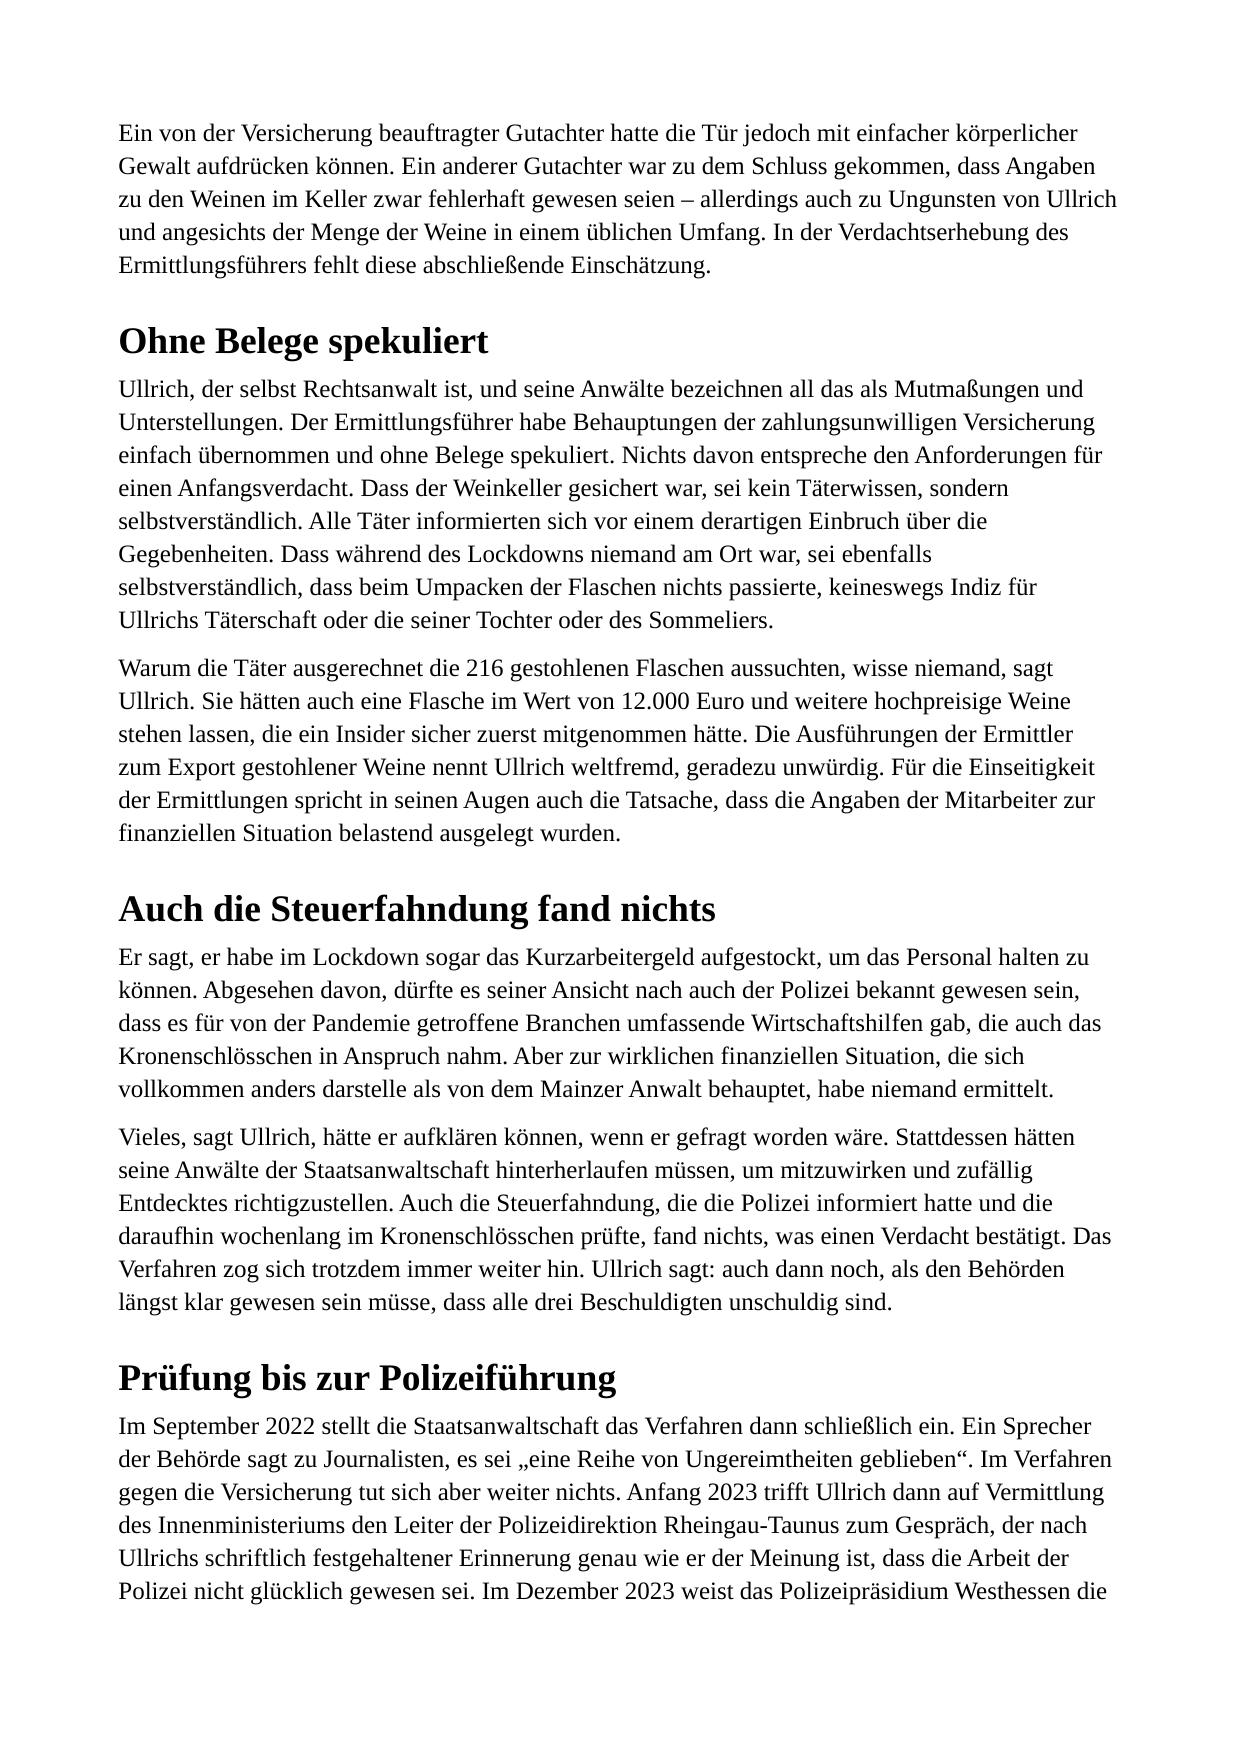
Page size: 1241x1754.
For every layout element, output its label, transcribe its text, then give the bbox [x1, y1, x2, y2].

text Ullrich, der selbst Rechtsanwalt ist, und seine Anwälte bezeichnen all das als Mutmaßungen und Unterstellungen. Der Ermittlungsführer habe Behauptungen der zahlungsunwilligen Versicherung einfach übernommen und ohne Belege spekuliert. Nichts davon entspreche den Anforderungen für einen Anfangsverdacht. Dass der Weinkeller gesichert war, sei kein Täterwissen, sondern selbstverständlich. Alle Täter informierten sich vor einem derartigen Einbruch über die Gegebenheiten. Dass während des Lockdowns niemand am Ort war, sei ebenfalls selbstverständlich, dass beim Umpacken der Flaschen nichts passierte, keineswegs Indiz für Ullrichs Täterschaft oder die seiner Tochter oder des Sommeliers. [118, 374, 1122, 634]
subtitle Auch die Steuerfahndung fand nichts [118, 887, 1122, 930]
text Ein von der Versicherung beauftragter Gutachter hatte die Tür jedoch mit einfacher körperlicher Gewalt aufdrücken können. Ein anderer Gutachter war zu dem Schluss gekommen, dass Angaben zu den Weinen im Keller zwar fehlerhaft gewesen seien – allerdings auch zu Ungunsten von Ullrich und angesichts der Menge der Weine in einem üblichen Umfang. In der Verdachtserhebung des Ermittlungsführers fehlt diese abschließende Einschätzung. [118, 118, 1122, 279]
text Er sagt, er habe im Lockdown sogar das Kurzarbeitergeld aufgestockt, um das Personal halten zu können. Abgesehen davon, dürfte es seiner Ansicht nach auch der Polizei bekannt gewesen sein, dass es für von der Pandemie getroffene Branchen umfassende Wirtschaftshilfen gab, die auch das Kronenschlösschen in Anspruch nahm. Aber zur wirklichen finanziellen Situation, die sich vollkommen anders darstelle als von dem Mainzer Anwalt behauptet, habe niemand ermittelt. [118, 942, 1122, 1103]
text Im September 2022 stellt die Staatsanwaltschaft das Verfahren dann schließlich ein. Ein Sprecher der Behörde sagt zu Journalisten, es sei „eine Reihe von Ungereimtheiten geblieben“. Im Verfahren gegen die Versicherung tut sich aber weiter nichts. Anfang 2023 trifft Ullrich dann auf Vermittlung des Innenministeriums den Leiter der Polizeidirektion Rheingau-Taunus zum Gespräch, der nach Ullrichs schriftlich festgehaltener Erinnerung genau wie er der Meinung ist, dass die Arbeit der Polizei nicht glücklich gewesen sei. Im Dezember 2023 weist das Polizeipräsidium Westhessen die [118, 1411, 1122, 1605]
text Warum die Täter ausgerechnet die 216 gestohlenen Flaschen aussuchten, wisse niemand, sagt Ullrich. Sie hätten auch eine Flasche im Wert von 12.000 Euro und weitere hochpreisige Weine stehen lassen, die ein Insider sicher zuerst mitgenommen hätte. Die Ausführungen der Ermittler zum Export gestohlener Weine nennt Ullrich weltfremd, geradezu unwürdig. Für die Einseitigkeit der Ermittlungen spricht in seinen Augen auch die Tatsache, dass die Angaben der Mitarbeiter zur finanziellen Situation belastend ausgelegt wurden. [118, 653, 1122, 847]
subtitle Prüfung bis zur Polizeiführung [118, 1355, 1122, 1398]
text Vieles, sagt Ullrich, hätte er aufklären können, wenn er gefragt worden wäre. Stattdessen hätten seine Anwälte der Staatsanwaltschaft hinterherlaufen müssen, um mitzuwirken und zufällig Entdecktes richtigzustellen. Auch die Steuerfahndung, die die Polizei informiert hatte und die daraufhin wochenlang im Kronenschlösschen prüfte, fand nichts, was einen Verdacht bestätigt. Das Verfahren zog sich trotzdem immer weiter hin. Ullrich sagt: auch dann noch, als den Behörden längst klar gewesen sein müsse, dass alle drei Beschuldigten unschuldig sind. [118, 1122, 1122, 1316]
subtitle Ohne Belege spekuliert [118, 319, 1122, 362]
